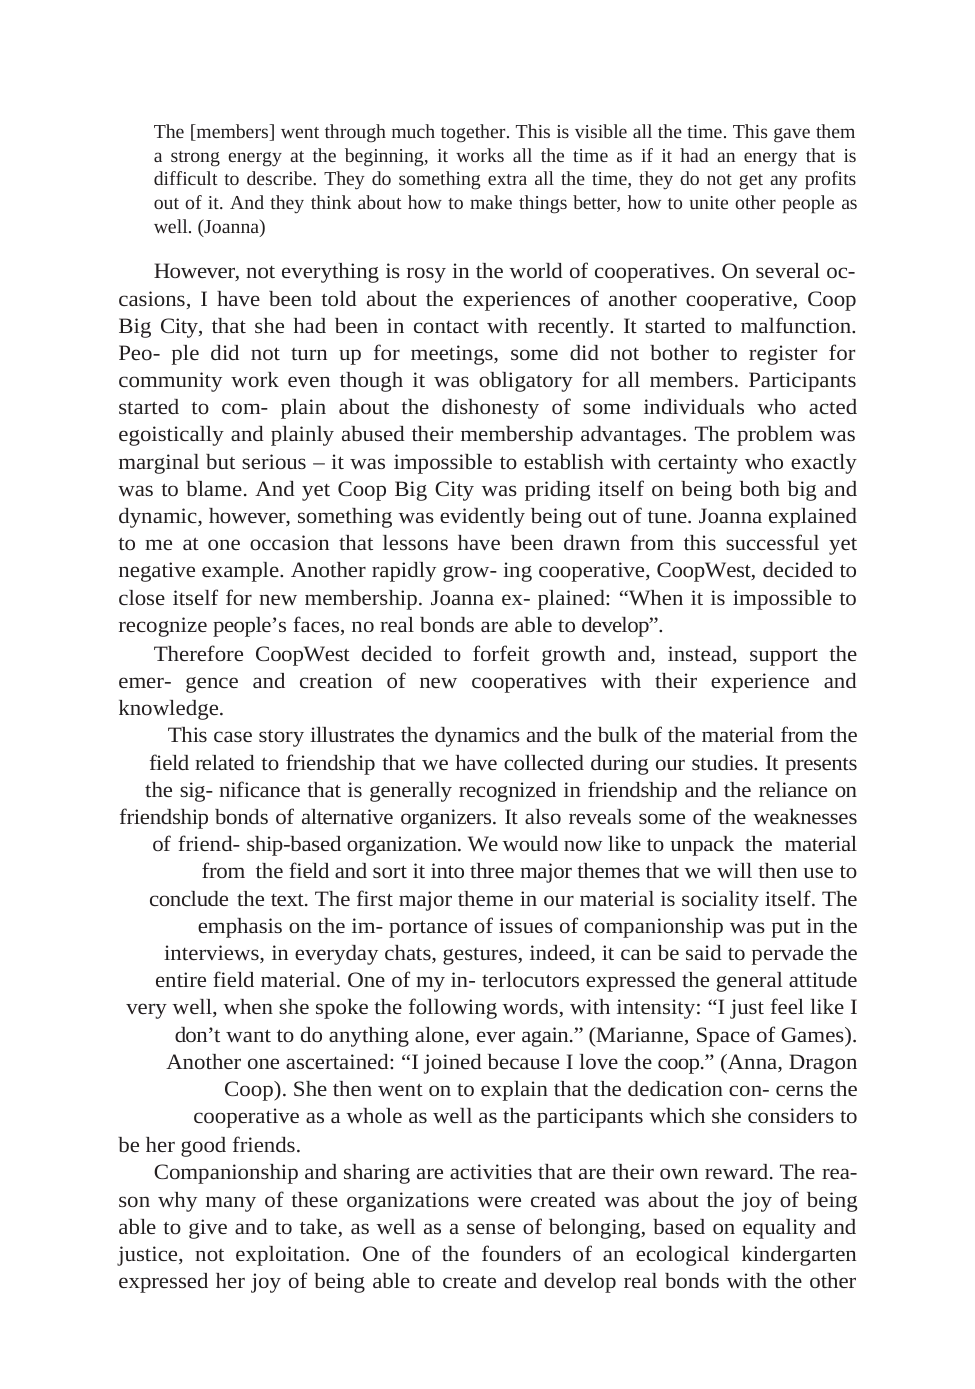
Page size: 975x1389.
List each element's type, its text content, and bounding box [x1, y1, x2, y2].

text However, not everything is rosy in the world of cooperatives. On several oc- casions, I have been told about the experiences of another cooperative, Coop Big City, that she had been in contact with recently. It started to malfunction. Peo- ple did not turn up for meetings, some did not bother to register for community work even though it was obligatory for all members. Participants started to com- plain about the dishonesty of some individuals who acted egoistically and plainly abused their membership advantages. The problem was marginal but serious – it was impossible to establish with certainty who exactly was to blame. And yet Coop Big City was priding itself on being both big and dynamic, however, something was evidently being out of tune. Joanna explained to me at one occasion that lessons have been drawn from this successful yet negative example. Another rapidly grow- ing cooperative, CoopWest, decided to close itself for new membership. Joanna ex- plained: “When it is impossible to recognize people’s faces, no real bonds are able to develop”. [118, 258, 857, 637]
text The [members] went through much together. This is visible all the time. This gave them a strong energy at the beginning, it works all the time as if it had an energy that is difficult to describe. They do something extra all the time, they do not get any profits out of it. And they think about how to make things better, how to unite other people as well. (Joanna) [153, 120, 857, 238]
text Therefore CoopWest decided to forfeit growth and, instead, support the emer- gence and creation of new cooperatives with their experience and knowledge. [118, 641, 857, 720]
text be her good friends. [118, 1132, 869, 1157]
text This case story illustrates the dynamics and the bulk of the material from the field related to friendship that we have collected during our studies. It presents the sig- nificance that is generally recognized in friendship and the reliance on friendship bonds of alternative organizers. It also reveals some of the weaknesses of friend- ship-based organization. We would now like to unpack the material from the field and sort it into three major themes that we will then use to conclude the text. The first major theme in our material is sociality itself. The emphasis on the im- portance of issues of companionship was put in the interviews, in everyday chats, gestures, indeed, it can be said to pervade the entire field material. One of my in- terlocutors expressed the general attitude very well, when she spoke the following words, with intensity: “I just feel like I don’t want to do anything alone, ever again.” (Marianne, Space of Games). Another one ascertained: “I joined because I love the coop.” (Anna, Dragon Coop). She then went on to explain that the dedication con- cerns the cooperative as a whole as well as the participants which she considers to [118, 722, 857, 1128]
text Companionship and sharing are activities that are their own reward. The rea- son why many of these organizations were created was about the joy of being able to give and to take, as well as a sense of belonging, based on equality and justice, not exploitation. One of the founders of an ecological kindergarten expressed her joy of being able to create and develop real bonds with the other [118, 1159, 857, 1293]
